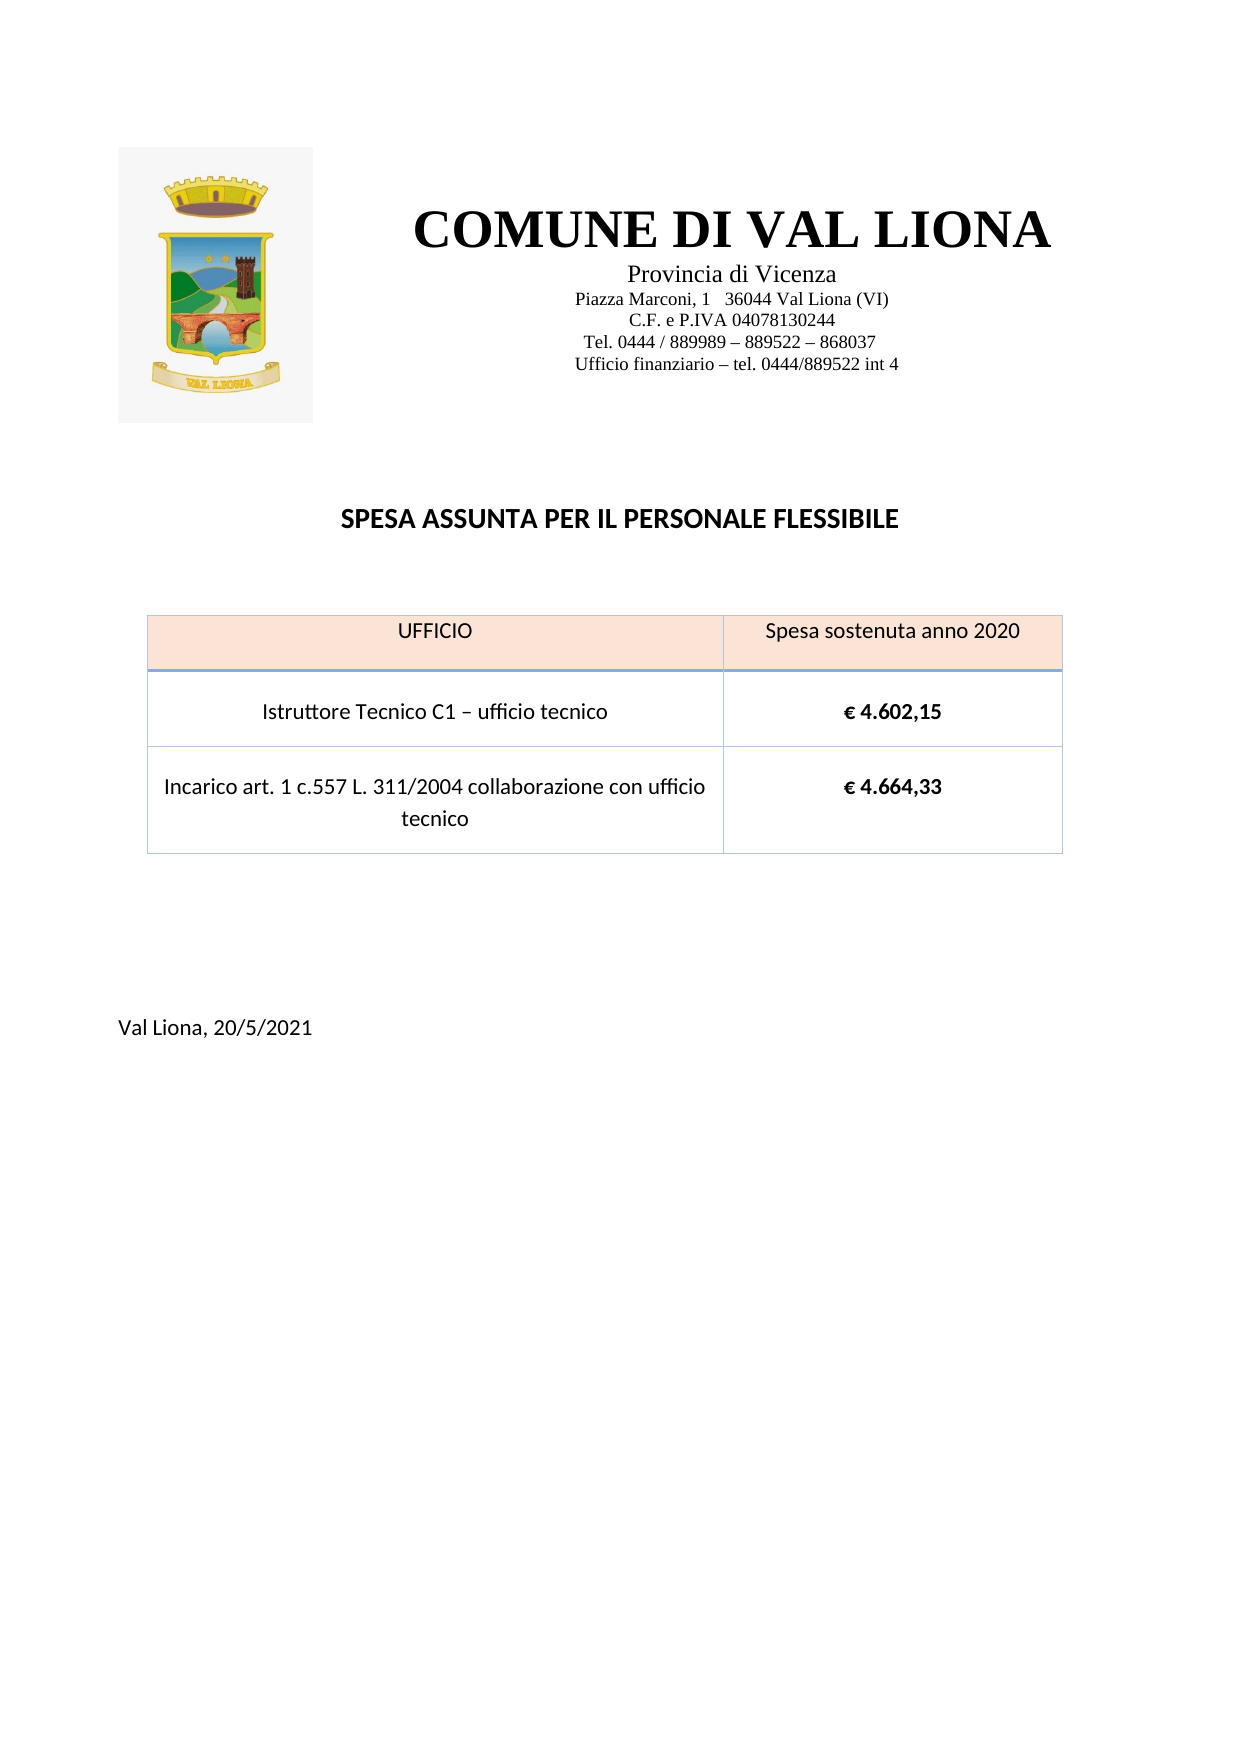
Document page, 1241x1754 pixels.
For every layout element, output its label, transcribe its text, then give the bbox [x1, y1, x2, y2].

table_header [111, 148, 325, 447]
table_header UFFICIO [148, 616, 723, 669]
table_header COMUNE DI VAL LIONA Provincia di Vicenza Piazza Marconi, 1 36044 Val Liona (VI) C.F. e P.IVA 04078130244 Tel. 0444 / 889989 – 889522 – 868037 Ufficio finanziario – tel. 0444/889522 int 4 [325, 148, 1139, 447]
table_cell Incarico art. 1 c.557 L. 311/2004 collaborazione con ufficio tecnico [148, 747, 723, 852]
text SPESA ASSUNTA PER IL PERSONALE FLESSIBILE [118, 501, 1122, 536]
table_header Spesa sostenuta anno 2020 [724, 616, 1062, 669]
table_cell € 4.664,33 [724, 747, 1062, 852]
table_cell Istruttore Tecnico C1 – ufficio tecnico [148, 672, 723, 746]
text Val Liona, 20/5/2021 [118, 1013, 1122, 1041]
table_cell € 4.602,15 [724, 672, 1062, 746]
